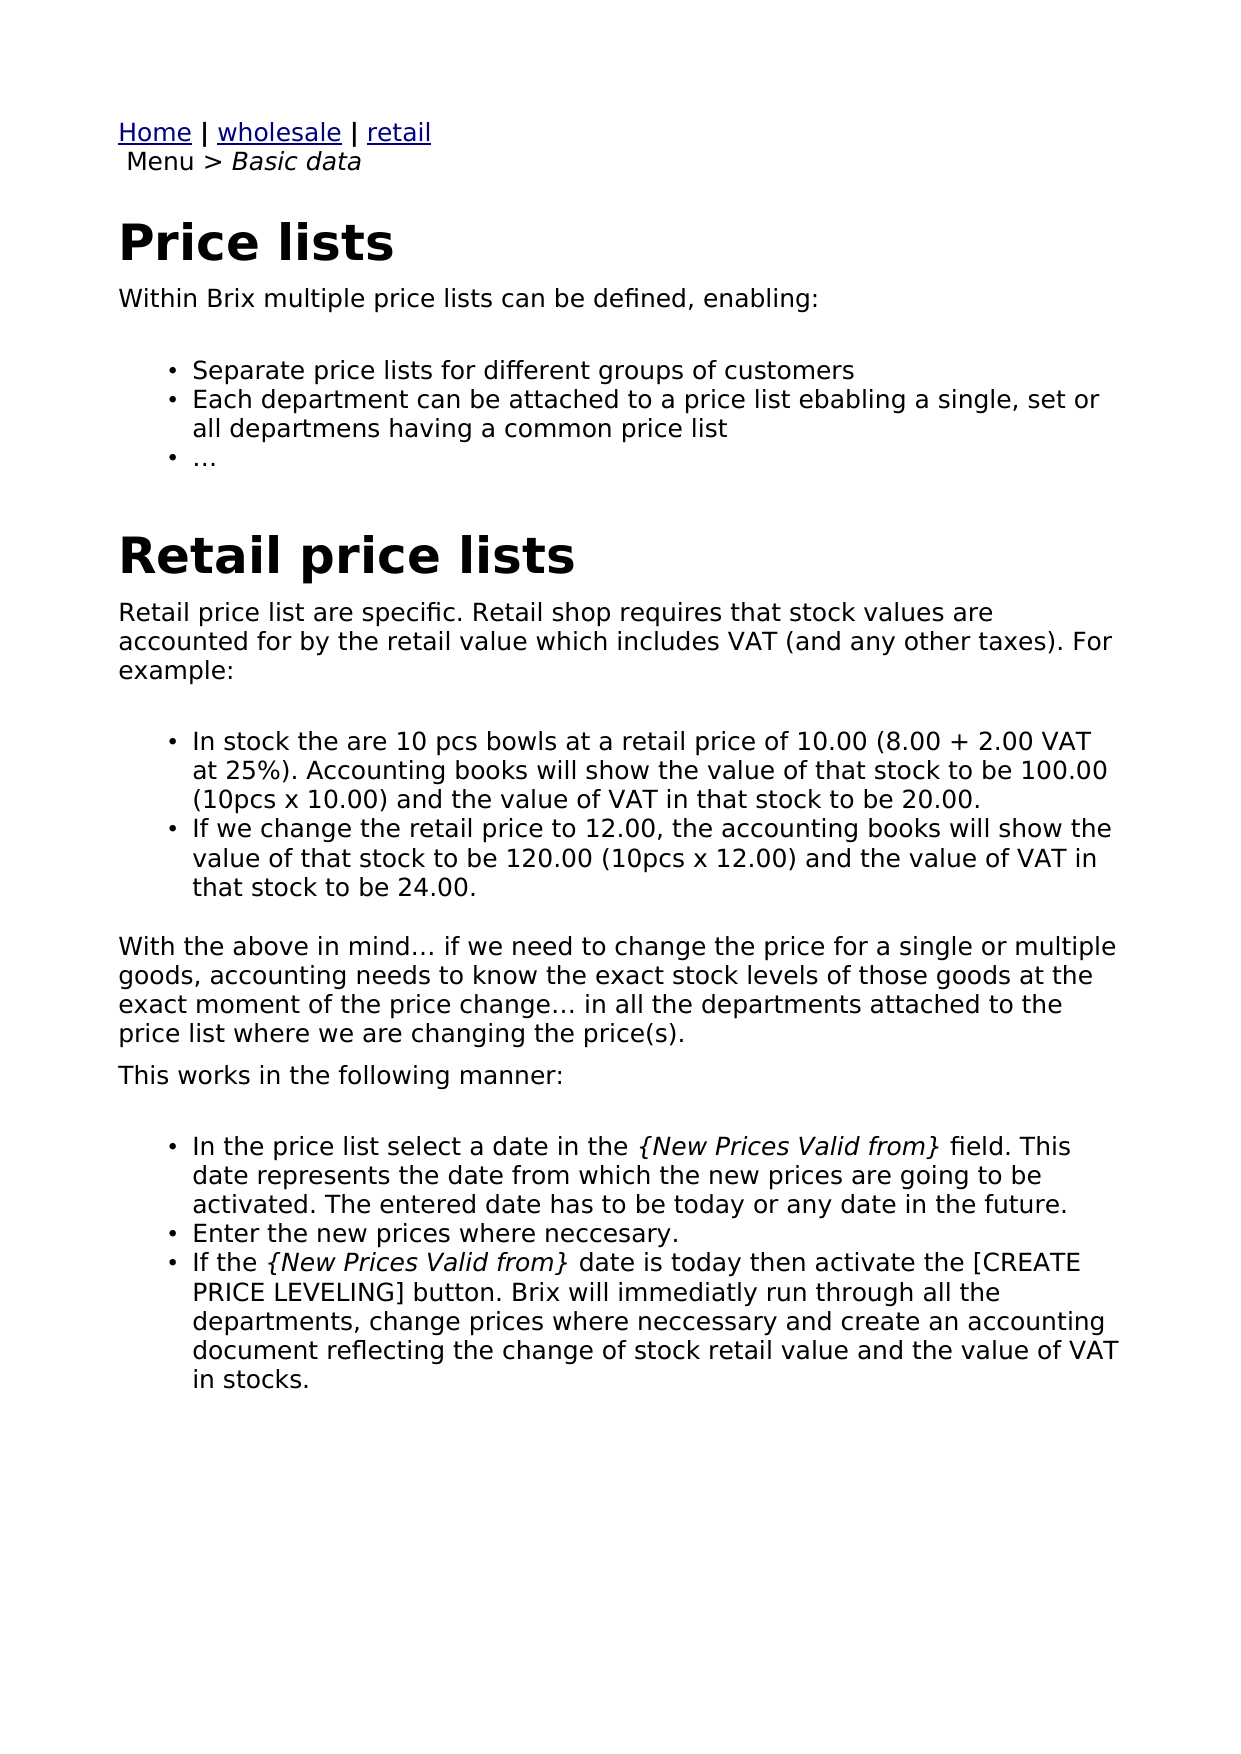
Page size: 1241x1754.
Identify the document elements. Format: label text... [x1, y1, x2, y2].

list Separate price lists for different groups of customers [177, 356, 1122, 385]
text Retail price list are specific. Retail shop requires that stock values are accounted for by the retail value which includes VAT (and any other taxes). For example: [118, 598, 1122, 685]
text With the above in mind… if we need to change the price for a single or multiple goods, accounting needs to know the exact stock levels of those goods at the exact moment of the price change… in all the departments attached to the price list where we are changing the price(s). [118, 932, 1122, 1048]
list If the {New Prices Valid from} date is today then activate the [CREATE PRICE LEVELING] button. Brix will immediatly run through all the departments, change prices where neccessary and create an accounting document reflecting the change of stock retail value and the value of VAT in stocks. [177, 1249, 1122, 1394]
text This works in the following manner: [118, 1061, 1122, 1090]
text Within Brix multiple price lists can be defined, enabling: [118, 285, 1122, 314]
text Home | wholesale | retail Menu > Basic data [118, 118, 1122, 176]
list If we change the retail price to 12.00, the accounting books will show the value of that stock to be 120.00 (10pcs x 12.00) and the value of VAT in that stock to be 24.00. [177, 815, 1122, 902]
list In stock the are 10 pcs bowls at a retail price of 10.00 (8.00 + 2.00 VAT at 25%). Accounting books will show the value of that stock to be 100.00 (10pcs x 10.00) and the value of VAT in that stock to be 20.00. [177, 727, 1122, 815]
subtitle Price lists [118, 214, 1122, 272]
list Enter the new prices where neccesary. [177, 1219, 1122, 1249]
list Each department can be attached to a price list ebabling a single, set or all departmens having a common price list [177, 385, 1122, 443]
subtitle Retail price lists [118, 527, 1122, 585]
list In the price list select a date in the {New Prices Valid from} field. This date represents the date from which the new prices are going to be activated. The entered date has to be today or any date in the future. [177, 1132, 1122, 1219]
list … [177, 443, 1122, 472]
